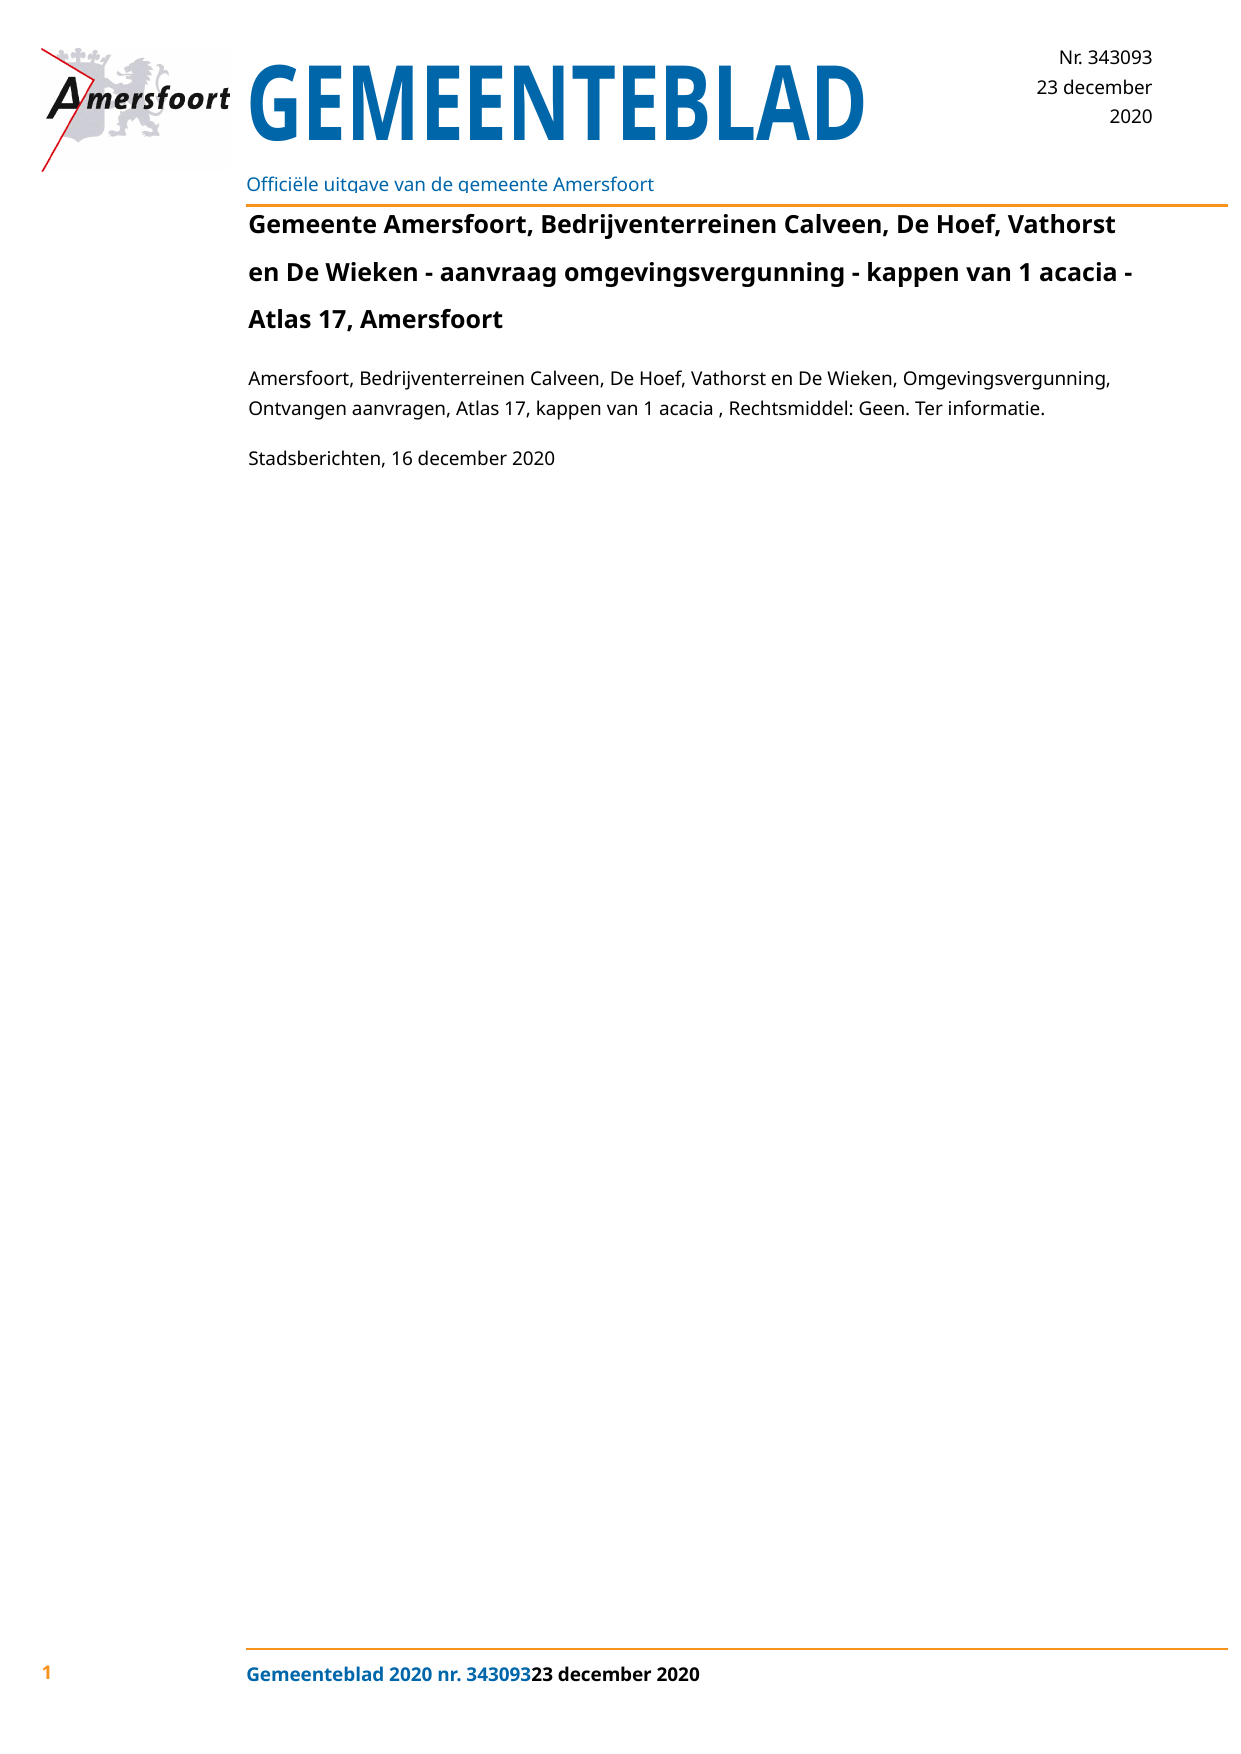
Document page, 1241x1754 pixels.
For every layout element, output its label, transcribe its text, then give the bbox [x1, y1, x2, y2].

text Stadsberichten, 16 december 2020 [248, 446, 1152, 471]
text Gemeente Amersfoort, Bedrijventerreinen Calveen, De Hoef, Vathorst en De Wieken - aanvraag omgevingsvergunning - kappen van 1 acacia - Atlas 17, Amersfoort [248, 207, 1152, 336]
picture [41, 47, 231, 172]
text Amersfoort, Bedrijventerreinen Calveen, De Hoef, Vathorst en De Wieken, Omgevingsvergunning, Ontvangen aanvragen, Atlas 17, kappen van 1 acacia , Rechtsmiddel: Geen. Ter informatie. [248, 366, 1152, 421]
